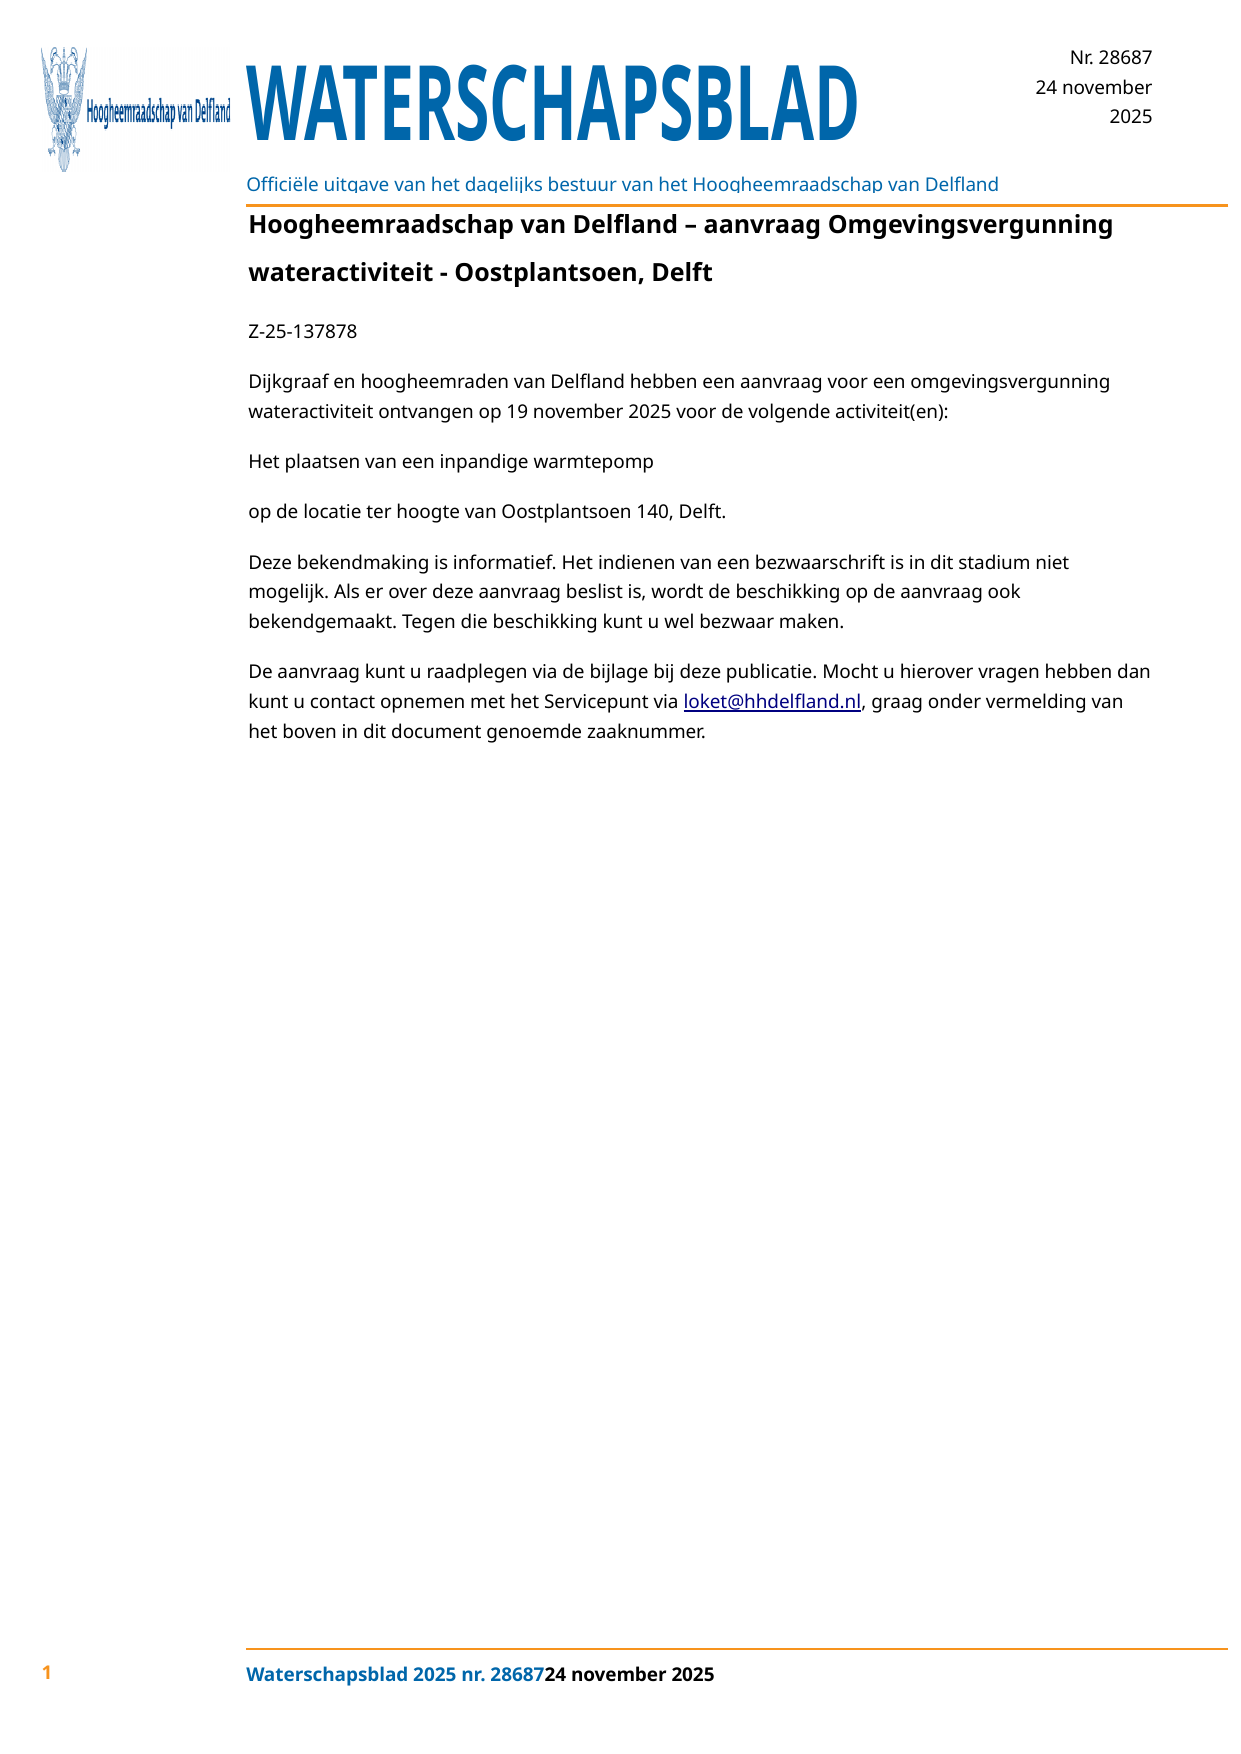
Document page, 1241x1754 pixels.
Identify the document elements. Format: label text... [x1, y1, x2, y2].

picture [41, 47, 231, 172]
text Deze bekendmaking is informatief. Het indienen van een bezwaarschrift is in dit stadium niet mogelijk. Als er over deze aanvraag beslist is, wordt de beschikking op de aanvraag ook bekendgemaakt. Tegen die beschikking kunt u wel bezwaar maken. [248, 549, 1152, 634]
text Dijkgraaf en hoogheemraden van Delfland hebben een aanvraag voor een omgevingsvergunning wateractiviteit ontvangen op 19 november 2025 voor de volgende activiteit(en): [248, 368, 1152, 424]
text De aanvraag kunt u raadplegen via de bijlage bij deze publicatie. Mocht u hierover vragen hebben dan kunt u contact opnemen met het Servicepunt via loket@hhdelfland.nl, graag onder vermelding van het boven in dit document genoemde zaaknummer. [248, 659, 1152, 744]
text Hoogheemraadschap van Delfland – aanvraag Omgevingsvergunning wateractiviteit - Oostplantsoen, Delft [248, 207, 1152, 288]
text Het plaatsen van een inpandige warmtepomp [248, 448, 1152, 474]
text Z-25-137878 [248, 318, 1152, 344]
text op de locatie ter hoogte van Oostplantsoen 140, Delft. [248, 499, 1152, 524]
